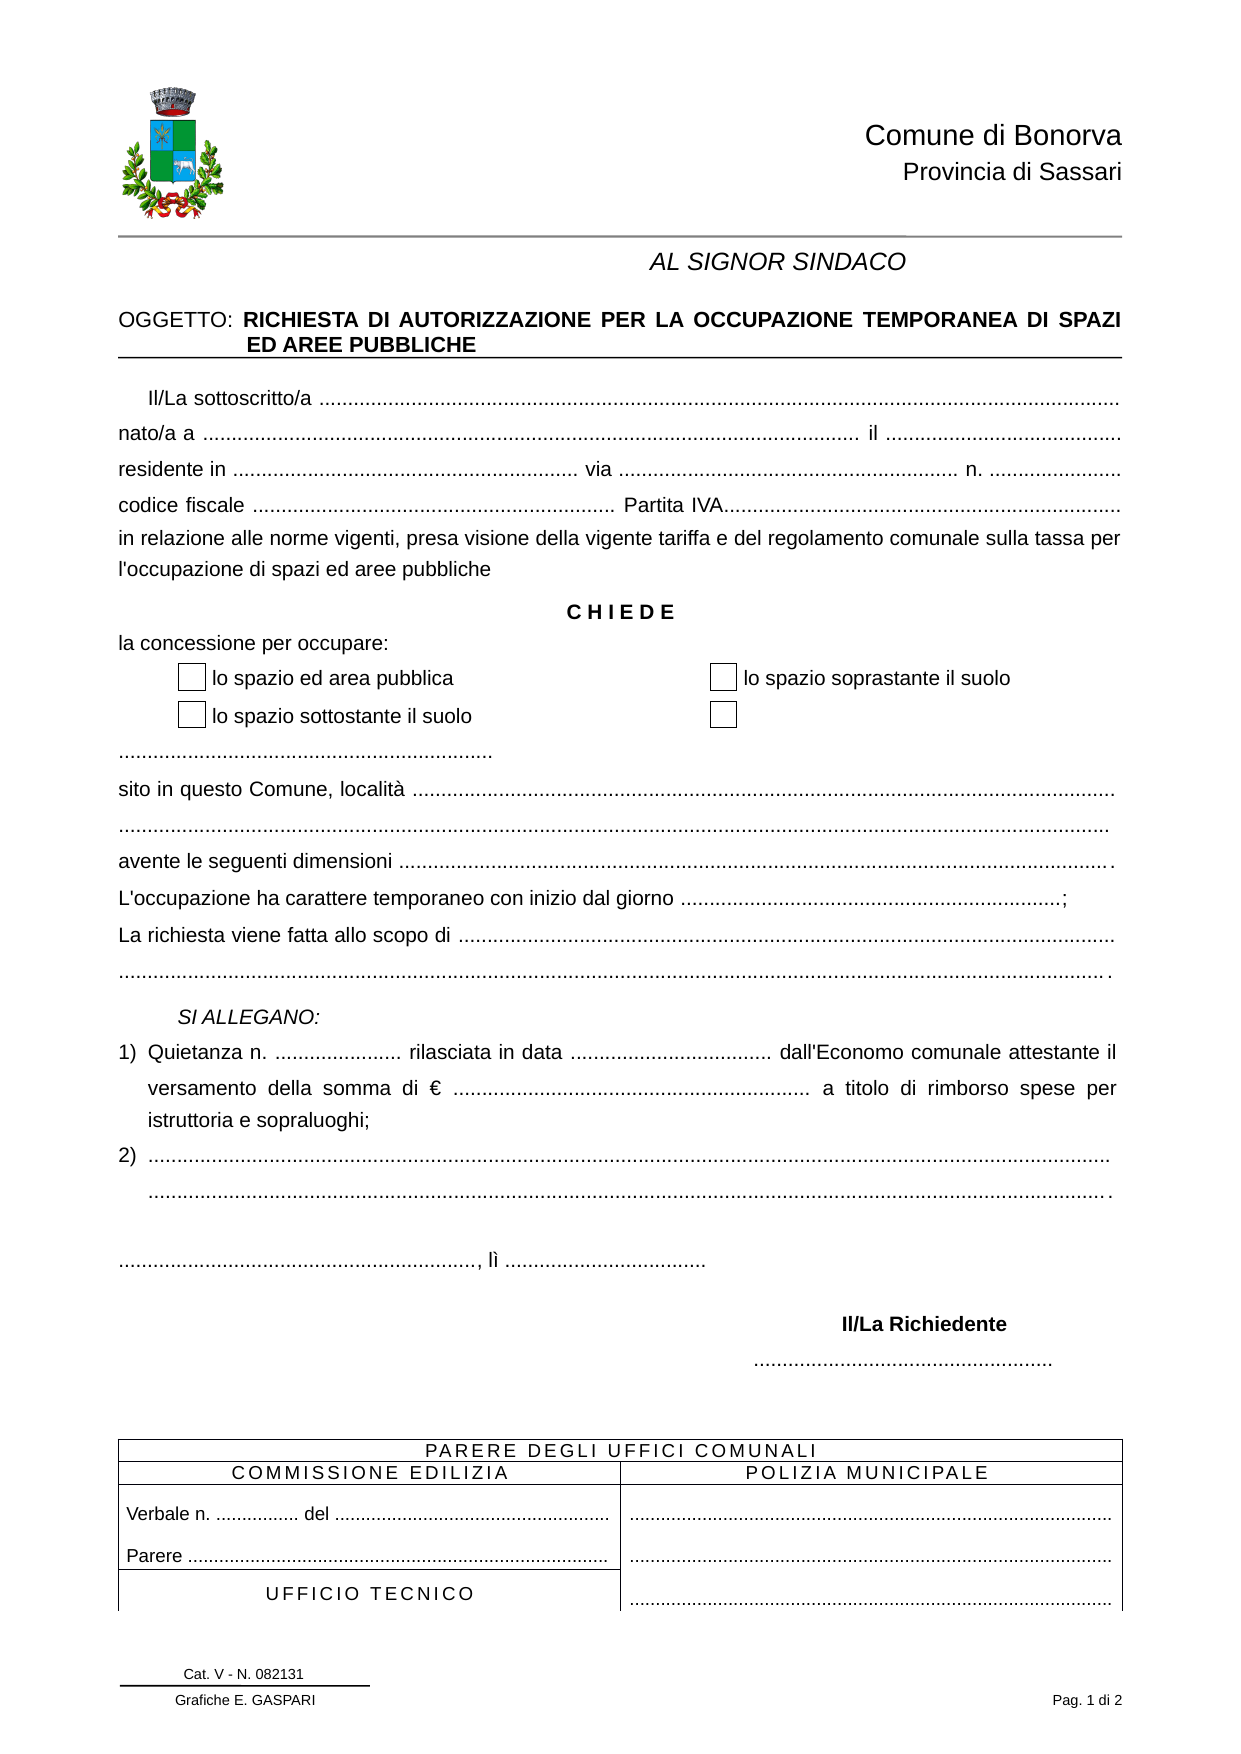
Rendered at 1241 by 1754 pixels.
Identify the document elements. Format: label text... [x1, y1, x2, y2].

table_cell ............................................................................................. [621, 1527, 1122, 1569]
text SI ALLEGANO: [118, 1005, 1117, 1029]
table_cell ............................................................................................. [621, 1569, 1122, 1611]
text .............................................................., lì ................................... [118, 1244, 1117, 1272]
text la concessione per occupare: [118, 631, 1117, 655]
table_cell COMMISSIONE EDILIZIA [119, 1462, 620, 1484]
text Provincia di Sassari [224, 157, 1122, 185]
list ....................................................................................................................................................................... ....................................................................................................................................................................... [118, 1139, 1117, 1204]
text L'occupazione ha carattere temporaneo con inizio dal giorno ..................................................................; [118, 882, 1117, 911]
text La richiesta viene fatta allo scopo di .................................................................................................................. ............................................................................................................................................................................ [118, 919, 1117, 984]
subtitle Il/La Richiedente [842, 1312, 1117, 1336]
text OGGETTO: RICHIESTA DI AUTORIZZAZIONE PER LA OCCUPAZIONE TEMPORANEA DI SPAZI ED AREE PUBBLICHE [118, 307, 1122, 356]
table_cell Verbale n. ................ del ..................................................... [119, 1485, 620, 1527]
text lo spazio ed area pubblica lo spazio soprastante il suolo [118, 662, 1117, 691]
subtitle C H I E D E [118, 600, 1122, 624]
text AL SIGNOR SINDACO [650, 247, 1122, 276]
text lo spazio sottostante il suolo ................................................................. [118, 700, 1117, 764]
text .................................................... [753, 1343, 1117, 1372]
text sito in questo Comune, località .......................................................................................................................... ............................................................................................................................................................................ avente le seguenti dimensioni ............................................................................................................................ [118, 773, 1117, 873]
text Comune di Bonorva [224, 118, 1122, 152]
table_cell UFFICIO TECNICO [119, 1570, 620, 1611]
table_header PARERE DEGLI UFFICI COMUNALI [119, 1440, 1122, 1461]
table_cell ............................................................................................. [621, 1485, 1122, 1527]
list Quietanza n. ...................... rilasciata in data ................................... dall'Economo comunale attestante il versamento della somma di € .............................................................. a titolo di rimborso spese per istruttoria e sopraluoghi; [118, 1036, 1117, 1132]
table_cell Parere ................................................................................. [119, 1527, 620, 1569]
table_cell POLIZIA MUNICIPALE [621, 1462, 1122, 1484]
picture [122, 87, 224, 219]
text Il/La sottoscritto/a ........................................................................................................................................... nato/a a .................................................................................................................. il ......................................... residente in ............................................................ via ........................................................... n. ....................... codice fiscale ............................................................... Partita IVA..................................................................... in relazione alle norme vigenti, presa visione della vigente tariffa e del regolamento comunale sulla tassa per l'occupazione di spazi ed aree pubbliche [118, 382, 1122, 580]
